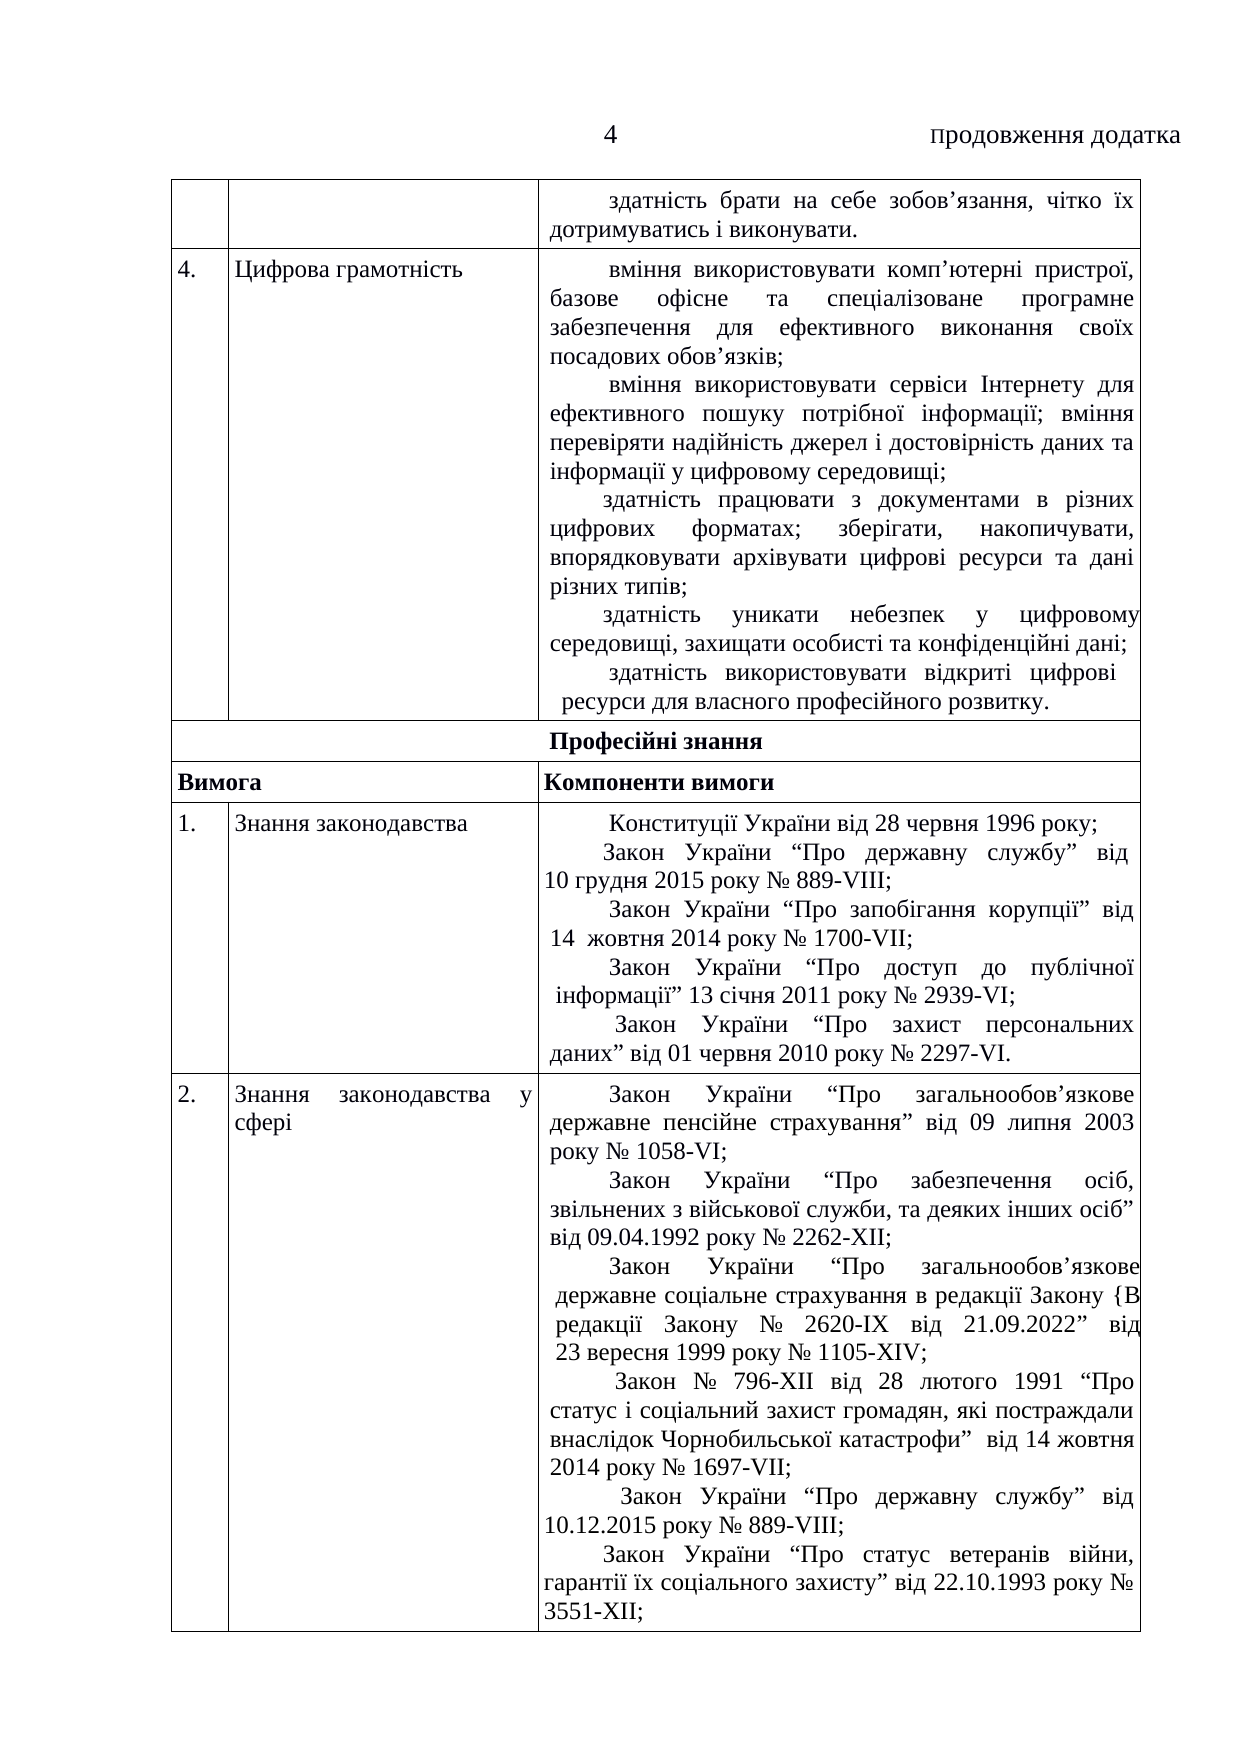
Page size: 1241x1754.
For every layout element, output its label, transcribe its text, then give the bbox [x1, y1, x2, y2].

table_cell Цифрова грамотність [229, 249, 538, 720]
table_cell Знання законодавства [229, 803, 538, 1072]
table_cell 1. [172, 803, 228, 1072]
table_cell вміння використовувати комп’ютерні пристрої, базове офісне та спеціалізоване програмне забезпечення для ефективного виконання своїх посадових обов’язків; вміння використовувати сервіси Інтернету для ефективного пошуку потрібної інформації; вміння перевіряти надійність джерел і достовірність даних та інформації у цифровому середовищі; здатність працювати з документами в різних цифрових форматах; зберігати, накопичувати, впорядковувати архівувати цифрові ресурси та дані різних типів; здатність уникати небезпек у цифровому середовищі, захищати особисті та конфіденційні дані; здатність використовувати відкриті цифрові ресурси для власного професійного розвитку. [539, 249, 1140, 720]
table_cell Конституції України від 28 червня 1996 року; Закон України “Про державну службу” від 10 грудня 2015 року № 889-VIII; Закон України “Про запобігання корупції” від 14 жовтня 2014 року № 1700-VII; Закон України “Про доступ до публічної інформації” 13 січня 2011 року № 2939-VI; Закон України “Про захист персональних даних” від 01 червня 2010 року № 2297-VI. [539, 803, 1140, 1072]
table_cell 2. [172, 1074, 228, 1631]
table_cell здатність брати на себе зобов’язання, чітко їх дотримуватись і виконувати. [539, 180, 1140, 248]
table_cell [172, 180, 228, 248]
table_cell 4. [172, 249, 228, 720]
table_cell Знання законодавства у сфері [229, 1074, 538, 1631]
table_cell [229, 180, 538, 248]
table_cell Закон України “Про загальнообов’язкове державне пенсійне страхування” від 09 липня 2003 року № 1058-VI; Закон України “Про забезпечення осіб, звільнених з військової служби, та деяких інших осіб” від 09.04.1992 року № 2262-XII; Закон України “Про загальнообов’язкове державне соціальне страхування в редакції Закону {В редакції Закону № 2620-ІХ від 21.09.2022” від 23 вересня 1999 року № 1105-XIV; Закон № 796-XII від 28 лютого 1991 “Про статус і соціальний захист громадян, які постраждали внаслідок Чорнобильської катастрофи” від 14 жовтня 2014 року № 1697-VII; Закон України “Про державну службу” від 10.12.2015 року № 889-VIII; Закон України “Про статус ветеранів війни, гарантії їх соціального захисту” від 22.10.1993 року № 3551-XII; [539, 1074, 1140, 1631]
table_cell Вимога [172, 762, 538, 802]
table_cell Професійні знання [172, 721, 1140, 761]
table_cell Компоненти вимоги [539, 762, 1140, 802]
